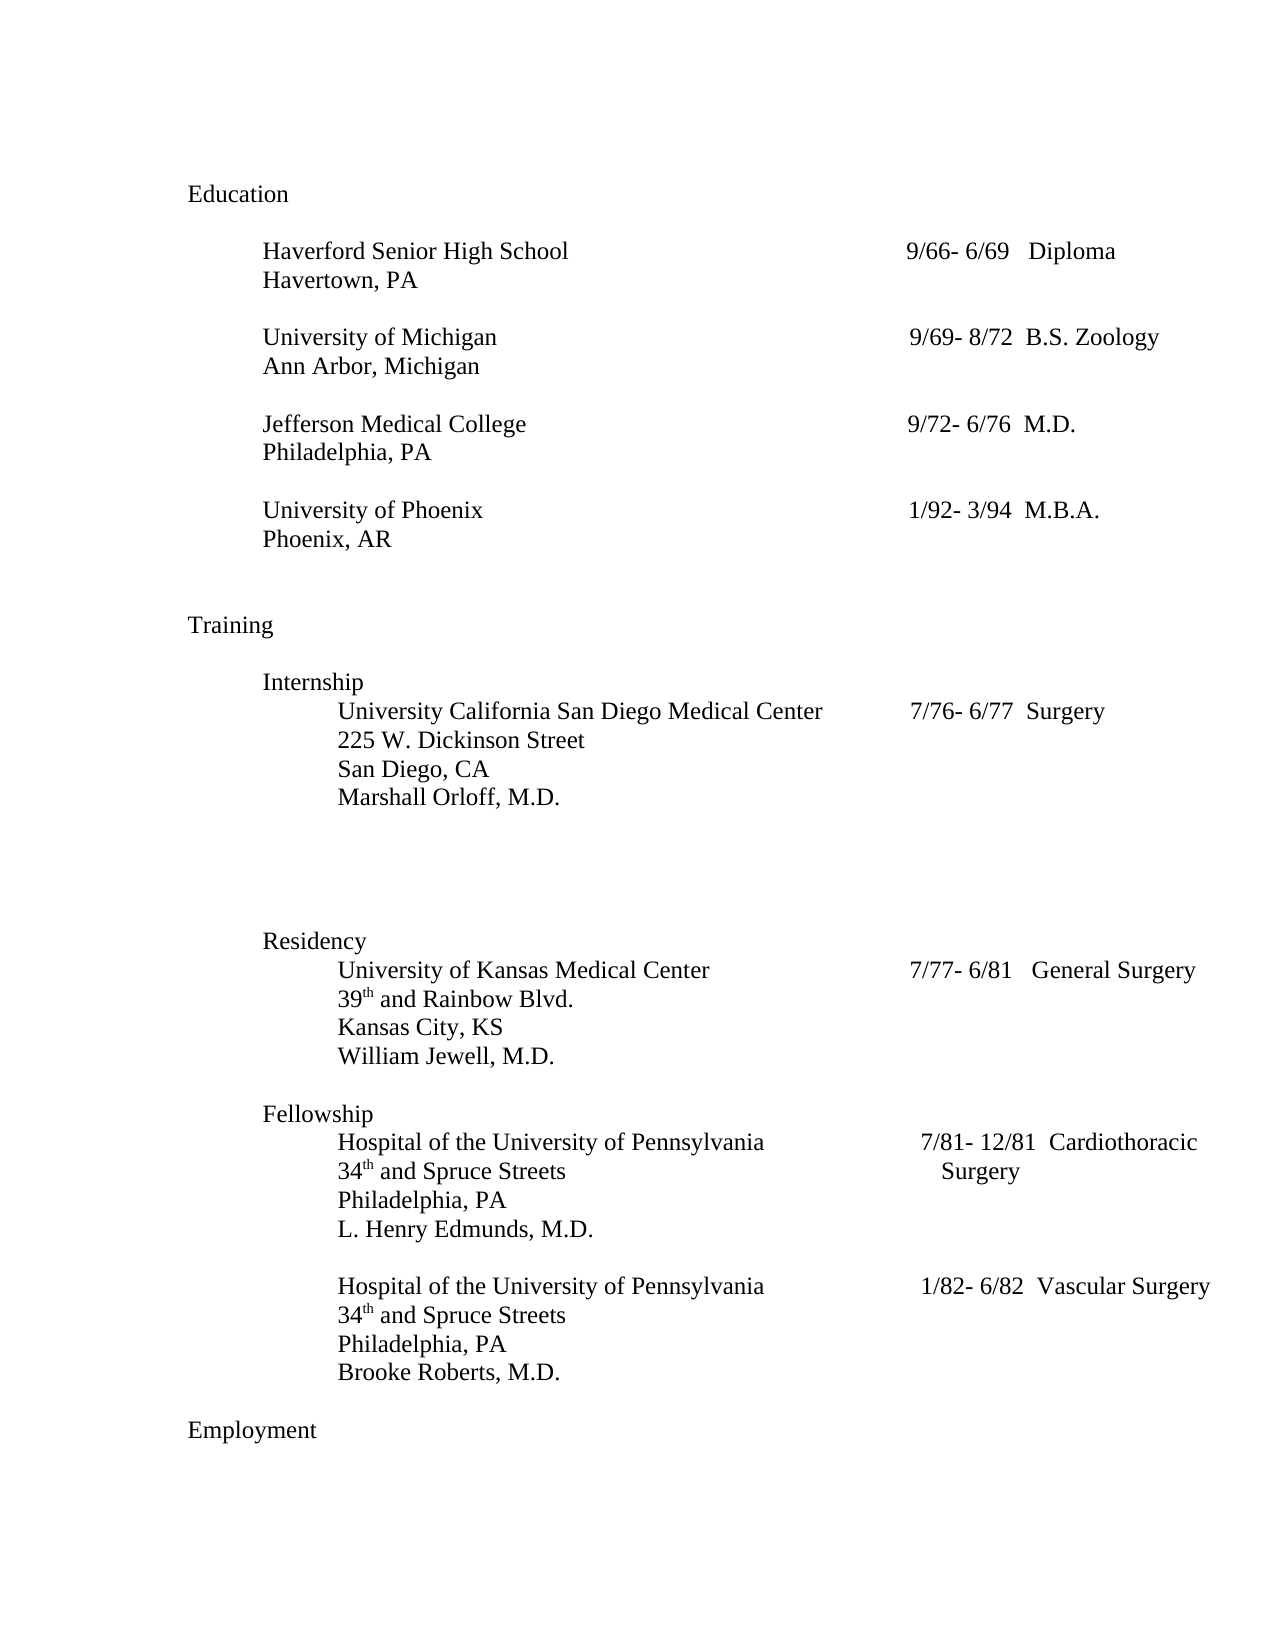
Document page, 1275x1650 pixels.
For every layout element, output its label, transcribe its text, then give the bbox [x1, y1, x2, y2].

text 225 W. Dickinson Street [187, 725, 1256, 754]
text Philadelphia, PA [187, 1185, 1256, 1214]
text 39th and Rainbow Blvd. [187, 984, 1256, 1012]
text Hospital of the University of Pennsylvania 7/81- 12/81 Cardiothoracic [187, 1127, 1256, 1156]
text Havertown, PA [187, 265, 1256, 294]
text William Jewell, M.D. [187, 1041, 1256, 1070]
text Education [187, 179, 1256, 207]
text 34th and Spruce Streets Surgery [187, 1156, 1256, 1185]
text Jefferson Medical College 9/72- 6/76 M.D. [187, 409, 1256, 437]
text 34th and Spruce Streets [187, 1300, 1256, 1329]
text University of Michigan 9/69- 8/72 B.S. Zoology [187, 322, 1256, 351]
text Training [187, 610, 1256, 639]
text University California San Diego Medical Center 7/76- 6/77 Surgery [187, 696, 1256, 725]
text Residency [187, 926, 1256, 955]
text Fellowship [187, 1099, 1256, 1127]
text University of Phoenix 1/92- 3/94 M.B.A. [187, 495, 1256, 524]
text Haverford Senior High School 9/66- 6/69 Diploma [187, 236, 1256, 265]
text Ann Arbor, Michigan [187, 351, 1256, 380]
text University of Kansas Medical Center 7/77- 6/81 General Surgery [187, 955, 1256, 984]
text Internship [187, 667, 1256, 696]
text San Diego, CA [187, 754, 1256, 782]
text Phoenix, AR [187, 524, 1256, 552]
text Philadelphia, PA [187, 1329, 1256, 1357]
text L. Henry Edmunds, M.D. [187, 1214, 1256, 1242]
text Employment [187, 1415, 1256, 1444]
text Brooke Roberts, M.D. [187, 1357, 1256, 1386]
text Marshall Orloff, M.D. [187, 782, 1256, 811]
text Philadelphia, PA [187, 437, 1256, 466]
text Hospital of the University of Pennsylvania 1/82- 6/82 Vascular Surgery [187, 1271, 1256, 1300]
text Kansas City, KS [187, 1012, 1256, 1041]
